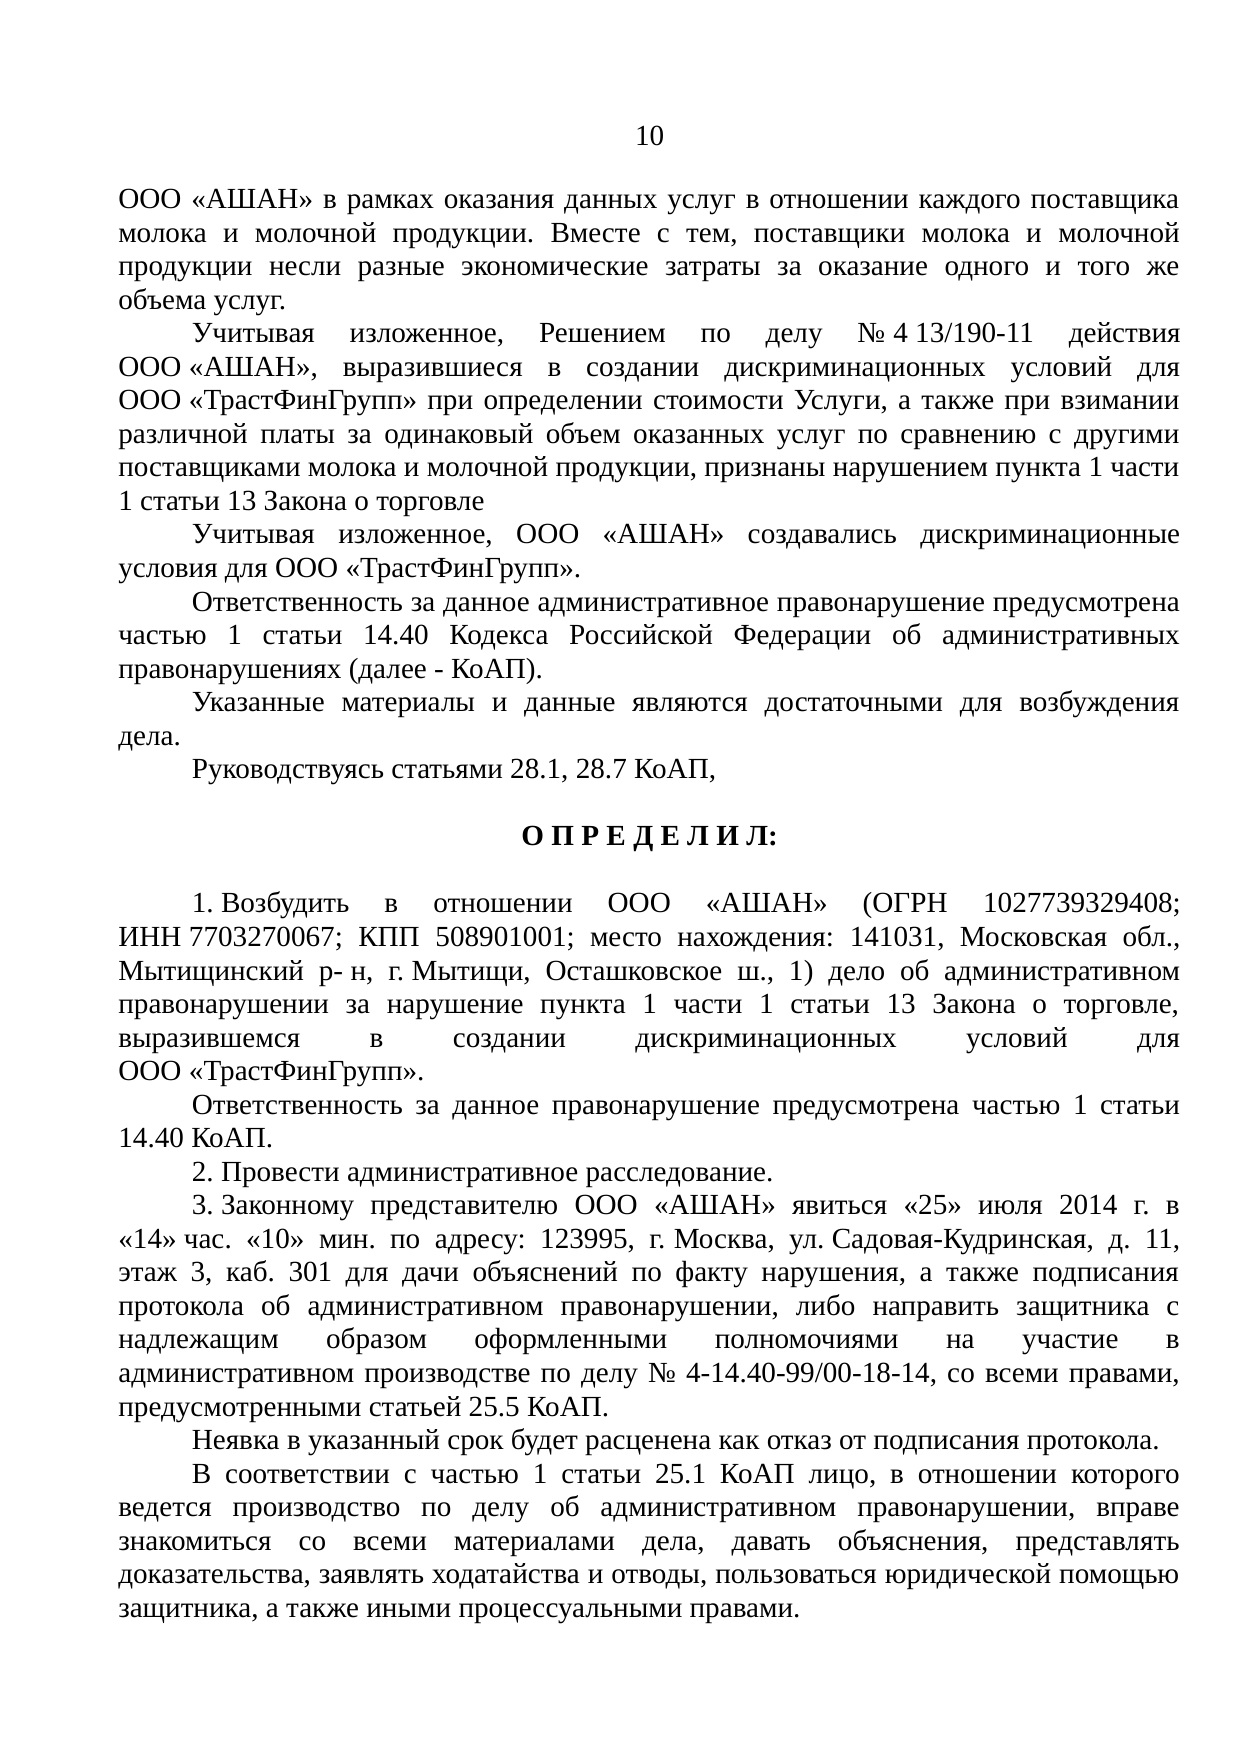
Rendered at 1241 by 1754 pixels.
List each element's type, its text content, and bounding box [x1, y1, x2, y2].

text Учитывая изложенное, ООО «АШАН» создавались дискриминационные условия для ООО «ТрастФинГрупп». [118, 517, 1181, 584]
text ООО «АШАН» в рамках оказания данных услуг в отношении каждого поставщика молока и молочной продукции. Вместе с тем, поставщики молока и молочной продукции несли разные экономические затраты за оказание одного и того же объема услуг. [118, 181, 1181, 315]
text 3. Законному представителю ООО «АШАН» явиться «25» июля 2014 г. в «14» час. «10» мин. по адресу: 123995, г. Москва, ул. Садовая-Кудринская, д. 11, этаж 3, каб. 301 для дачи объяснений по факту нарушения, а также подписания протокола об административном правонарушении, либо направить защитника с надлежащим образом оформленными полномочиями на участие в административном производстве по делу № 4-14.40-99/00-18-14, со всеми правами, предусмотренными статьей 25.5 КоАП. [118, 1187, 1181, 1422]
text Ответственность за данное административное правонарушение предусмотрена частью 1 статьи 14.40 Кодекса Российской Федерации об административных правонарушениях (далее - КоАП). [118, 584, 1181, 684]
text Руководствуясь статьями 28.1, 28.7 КоАП, [118, 751, 1181, 785]
text Учитывая изложенное, Решением по делу № 4 13/190-11 действия ООО «АШАН», выразившиеся в создании дискриминационных условий для ООО «ТрастФинГрупп» при определении стоимости Услуги, а также при взимании различной платы за одинаковый объем оказанных услуг по сравнению с другими поставщиками молока и молочной продукции, признаны нарушением пункта 1 части 1 статьи 13 Закона о торговле [118, 315, 1181, 517]
text О П Р Е Д Е Л И Л: [118, 818, 1181, 852]
text 2. Провести административное расследование. [118, 1154, 1181, 1187]
text 1. Возбудить в отношении ООО «АШАН» (ОГРН 1027739329408; ИНН 7703270067; КПП 508901001; место нахождения: 141031, Московская обл., Мытищинский р- н, г. Мытищи, Осташковское ш., 1) дело об административном правонарушении за нарушение пункта 1 части 1 статьи 13 Закона о торговле, выразившемся в создании дискриминационных условий для ООО «ТрастФинГрупп». [118, 886, 1181, 1087]
text Ответственность за данное правонарушение предусмотрена частью 1 статьи 14.40 КоАП. [118, 1087, 1181, 1154]
text Неявка в указанный срок будет расценена как отказ от подписания протокола. [118, 1422, 1181, 1456]
text Указанные материалы и данные являются достаточными для возбуждения дела. [118, 684, 1181, 751]
text В соответствии с частью 1 статьи 25.1 КоАП лицо, в отношении которого ведется производство по делу об административном правонарушении, вправе знакомиться со всеми материалами дела, давать объяснения, представлять доказательства, заявлять ходатайства и отводы, пользоваться юридической помощью защитника, а также иными процессуальными правами. [118, 1456, 1181, 1623]
